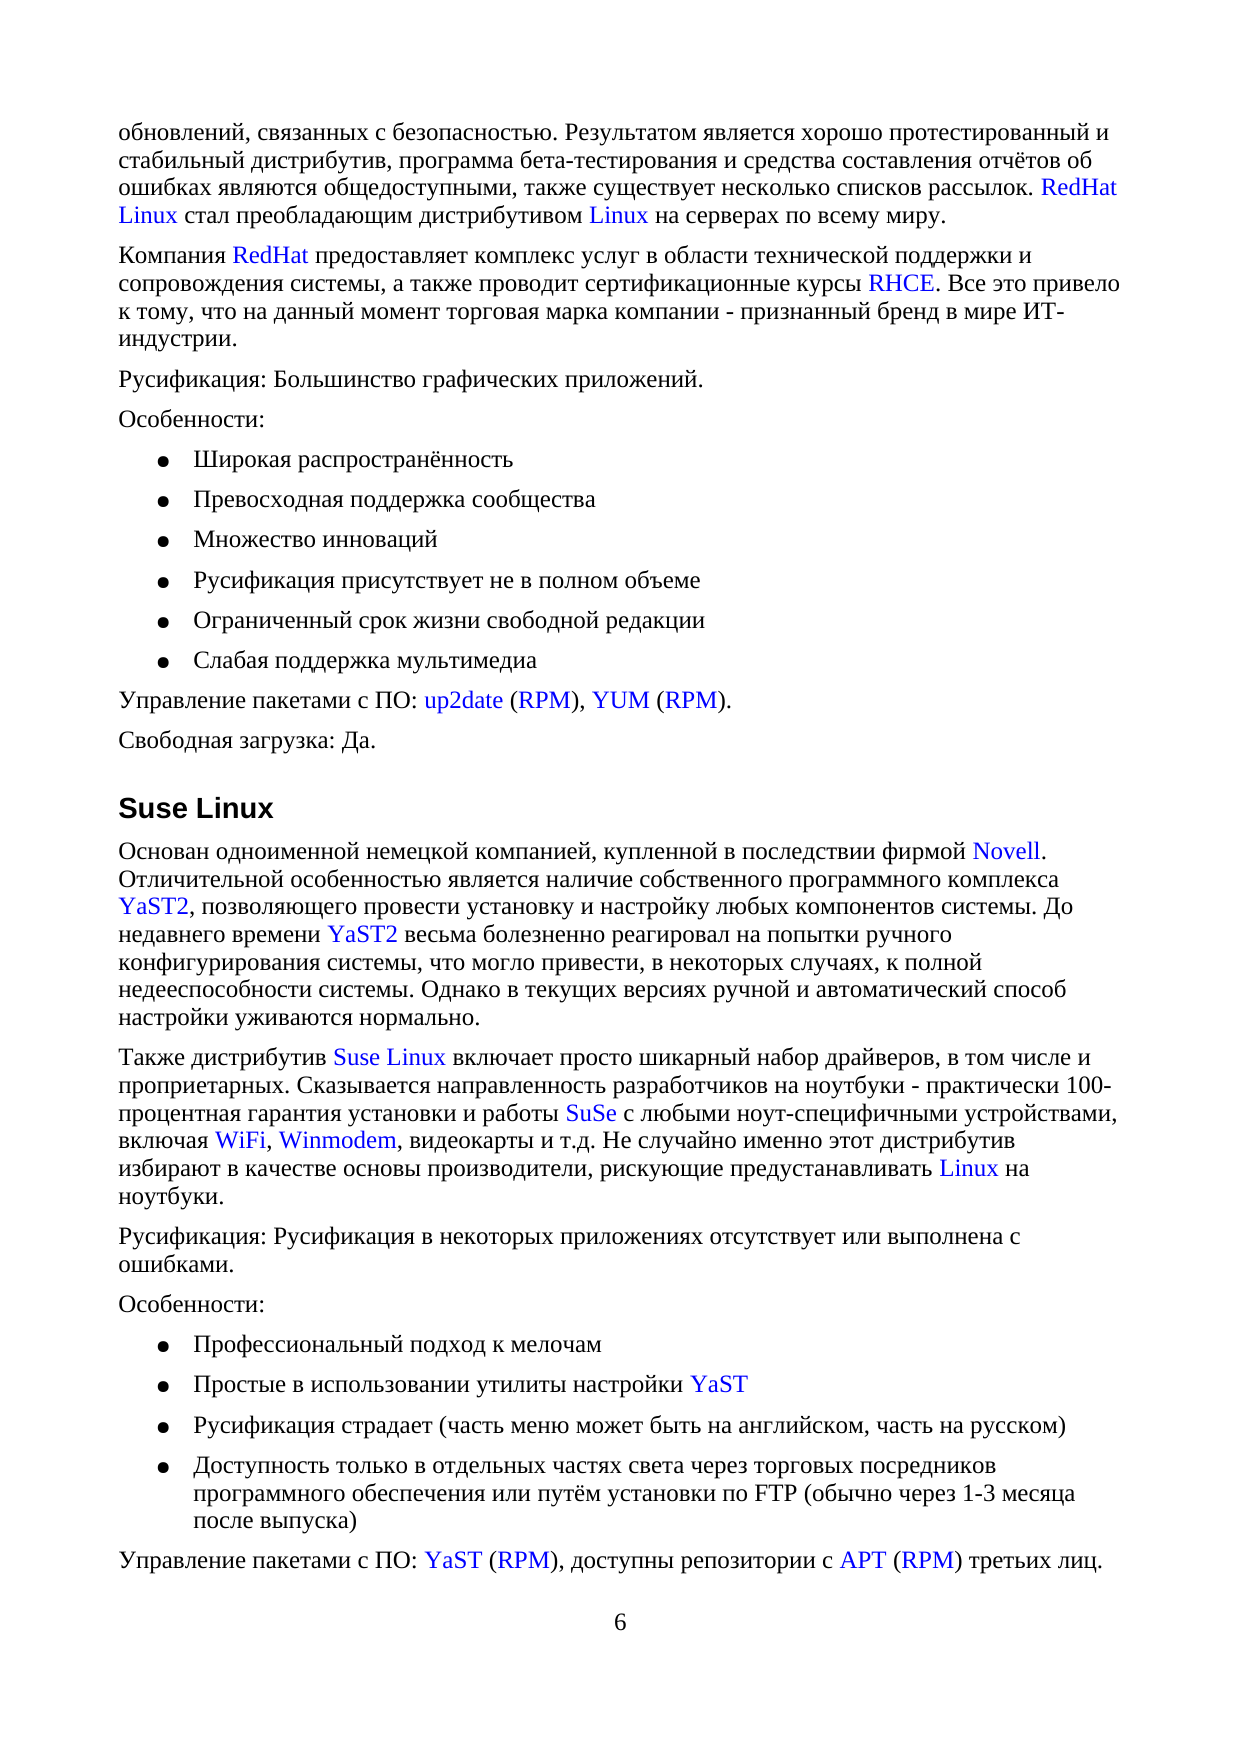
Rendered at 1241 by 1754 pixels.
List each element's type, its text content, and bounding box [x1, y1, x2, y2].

text обновлений, связанных с безопасностью. Результатом является хорошо протестированный и стабильный дистрибутив, программа бета-тестирования и средства составления отчётов об ошибках являются общедоступными, также существует несколько списков рассылок. RedHat Linux стал преобладающим дистрибутивом Linux на серверах по всему миру. [118, 118, 1122, 229]
text Компания RedHat предоставляет комплекс услуг в области технической поддержки и сопровождения системы, а также проводит сертификационные курсы RHCE. Все это привело к тому, что на данный момент торговая марка компании - признанный бренд в мире ИТ-индустрии. [118, 241, 1122, 352]
list Превосходная поддержка сообщества [156, 485, 1122, 513]
text Русификация: Большинство графических приложений. [118, 365, 1122, 392]
text Управление пакетами с ПО: up2date (RPM), YUM (RPM). [118, 686, 1122, 714]
list Простые в использовании утилиты настройки YaST [156, 1371, 1122, 1398]
text Также дистрибутив Suse Linux включает просто шикарный набор драйверов, в том числе и проприетарных. Сказывается направленность разработчиков на ноутбуки - практически 100-процентная гарантия установки и работы SuSe с любыми ноут-специфичными устройствами, включая WiFi, Winmodem, видеокарты и т.д. Не случайно именно этот дистрибутив избирают в качестве основы производители, рискующие предустанавливать Linux на ноутбуки. [118, 1043, 1122, 1210]
list Множество инноваций [156, 526, 1122, 553]
text Основан одноименной немецкой компанией, купленной в последствии фирмой Novell. Отличительной особенностью является наличие собственного программного комплекса YaST2, позволяющего провести установку и настройку любых компонентов системы. До недавнего времени YaST2 весьма болезненно реагировал на попытки ручного конфигурирования системы, что могло привести, в некоторых случаях, к полной недееспособности системы. Однако в текущих версиях ручной и автоматический способ настройки уживаются нормально. [118, 837, 1122, 1031]
list Русификация страдает (часть меню может быть на английском, часть на русском) [156, 1411, 1122, 1438]
text Свободная загрузка: Да. [118, 727, 1122, 754]
list Доступность только в отдельных частях света через торговых посредников программного обеспечения или путём установки по FTP (обычно через 1-3 месяца после выпуска) [156, 1451, 1122, 1534]
text Русификация: Русификация в некоторых приложениях отсутствует или выполнена с ошибками. [118, 1222, 1122, 1278]
text Управление пакетами с ПО: YaST (RPM), доступны репозитории с APT (RPM) третьих лиц. [118, 1547, 1122, 1574]
list Профессиональный подход к мелочам [156, 1330, 1122, 1358]
list Ограниченный срок жизни свободной редакции [156, 606, 1122, 634]
text Особенности: [118, 405, 1122, 433]
list Русификация присутствует не в полном объеме [156, 566, 1122, 593]
list Слабая поддержка мультимедиа [156, 646, 1122, 674]
text Особенности: [118, 1290, 1122, 1318]
list Широкая распространённость [156, 445, 1122, 473]
subtitle Suse Linux [118, 792, 1122, 824]
